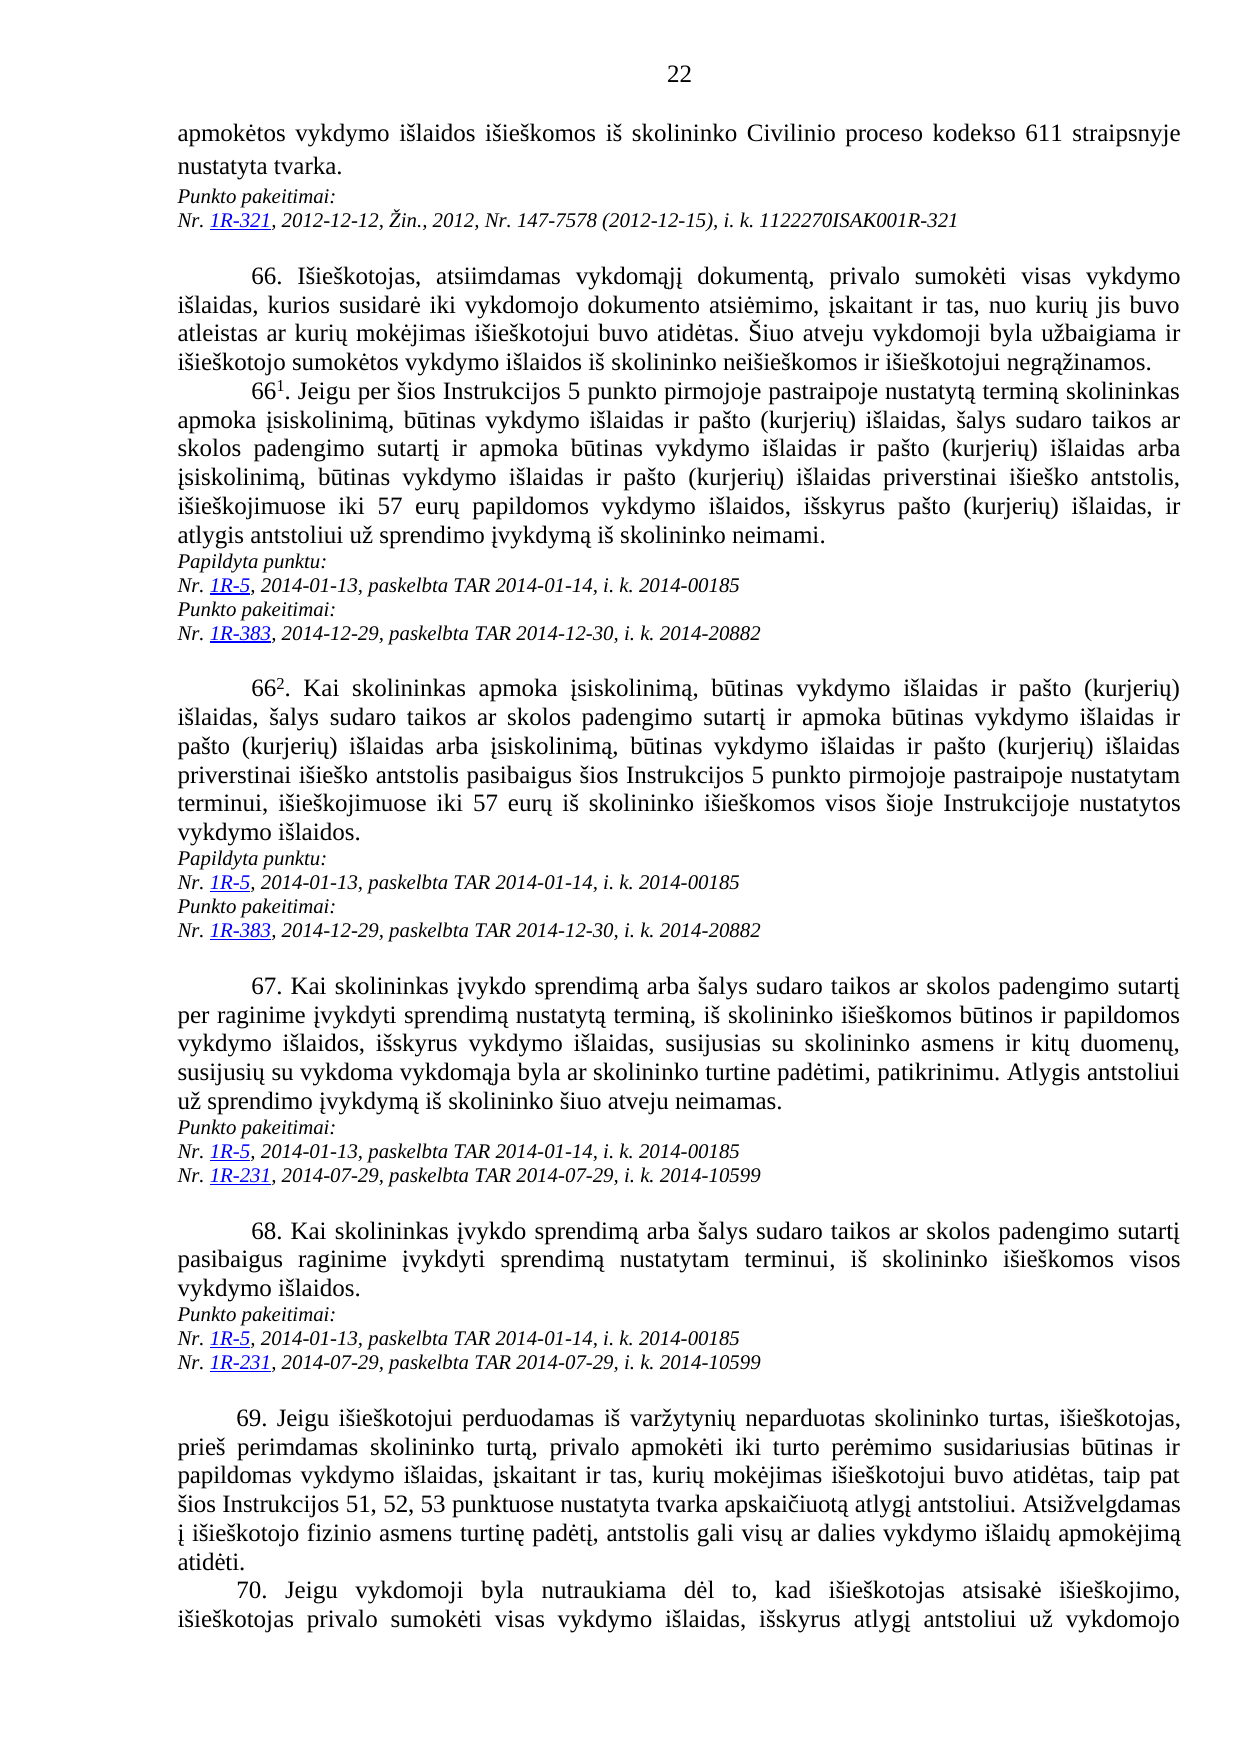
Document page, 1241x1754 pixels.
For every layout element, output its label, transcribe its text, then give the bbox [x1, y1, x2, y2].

text Nr. 1R-5, 2014-01-13, paskelbta TAR 2014-01-14, i. k. 2014-00185 [177, 870, 1181, 894]
text 67. Kai skolininkas įvykdo sprendimą arba šalys sudaro taikos ar skolos padengimo sutartį per raginime įvykdyti sprendimą nustatytą terminą, iš skolininko išieškomos būtinos ir papildomos vykdymo išlaidos, išskyrus vykdymo išlaidas, susijusias su skolininko asmens ir kitų duomenų, susijusių su vykdoma vykdomąja byla ar skolininko turtine padėtimi, patikrinimu. Atlygis antstoliui už sprendimo įvykdymą iš skolininko šiuo atveju neimamas. [177, 971, 1181, 1115]
text Nr. 1R-321, 2012-12-12, Žin., 2012, Nr. 147-7578 (2012-12-15), i. k. 1122270ISAK001R-321 [177, 208, 1181, 232]
text Papildyta punktu: [177, 846, 1181, 870]
text Nr. 1R-5, 2014-01-13, paskelbta TAR 2014-01-14, i. k. 2014-00185 [177, 1139, 1181, 1163]
text 66. Išieškotojas, atsiimdamas vykdomąjį dokumentą, privalo sumokėti visas vykdymo išlaidas, kurios susidarė iki vykdomojo dokumento atsiėmimo, įskaitant ir tas, nuo kurių jis buvo atleistas ar kurių mokėjimas išieškotojui buvo atidėtas. Šiuo atveju vykdomoji byla užbaigiama ir išieškotojo sumokėtos vykdymo išlaidos iš skolininko neišieškomos ir išieškotojui negrąžinamos. [177, 261, 1181, 376]
text Punkto pakeitimai: [177, 894, 1181, 918]
text 661. Jeigu per šios Instrukcijos 5 punkto pirmojoje pastraipoje nustatytą terminą skolininkas apmoka įsiskolinimą, būtinas vykdymo išlaidas ir pašto (kurjerių) išlaidas, šalys sudaro taikos ar skolos padengimo sutartį ir apmoka būtinas vykdymo išlaidas ir pašto (kurjerių) išlaidas arba įsiskolinimą, būtinas vykdymo išlaidas ir pašto (kurjerių) išlaidas priverstinai išieško antstolis, išieškojimuose iki 57 eurų papildomos vykdymo išlaidos, išskyrus pašto (kurjerių) išlaidas, ir atlygis antstoliui už sprendimo įvykdymą iš skolininko neimami. [177, 376, 1181, 548]
text Nr. 1R-5, 2014-01-13, paskelbta TAR 2014-01-14, i. k. 2014-00185 [177, 1326, 1181, 1350]
text 70. Jeigu vykdomoji byla nutraukiama dėl to, kad išieškotojas atsisakė išieškojimo, išieškotojas privalo sumokėti visas vykdymo išlaidas, išskyrus atlygį antstoliui už vykdomojo [177, 1575, 1181, 1633]
text Punkto pakeitimai: [177, 1115, 1181, 1139]
text Nr. 1R-5, 2014-01-13, paskelbta TAR 2014-01-14, i. k. 2014-00185 [177, 573, 1181, 597]
text 68. Kai skolininkas įvykdo sprendimą arba šalys sudaro taikos ar skolos padengimo sutartį pasibaigus raginime įvykdyti sprendimą nustatytam terminui, iš skolininko išieškomos visos vykdymo išlaidos. [177, 1216, 1181, 1302]
text Nr. 1R-383, 2014-12-29, paskelbta TAR 2014-12-30, i. k. 2014-20882 [177, 621, 1181, 645]
text Punkto pakeitimai: [177, 597, 1181, 621]
text Nr. 1R-383, 2014-12-29, paskelbta TAR 2014-12-30, i. k. 2014-20882 [177, 918, 1181, 942]
text Punkto pakeitimai: [177, 1302, 1181, 1326]
text 662. Kai skolininkas apmoka įsiskolinimą, būtinas vykdymo išlaidas ir pašto (kurjerių) išlaidas, šalys sudaro taikos ar skolos padengimo sutartį ir apmoka būtinas vykdymo išlaidas ir pašto (kurjerių) išlaidas arba įsiskolinimą, būtinas vykdymo išlaidas ir pašto (kurjerių) išlaidas priverstinai išieško antstolis pasibaigus šios Instrukcijos 5 punkto pirmojoje pastraipoje nustatytam terminui, išieškojimuose iki 57 eurų iš skolininko išieškomos visos šioje Instrukcijoje nustatytos vykdymo išlaidos. [177, 673, 1181, 846]
text apmokėtos vykdymo išlaidos išieškomos iš skolininko Civilinio proceso kodekso 611 straipsnyje nustatyta tvarka. [177, 118, 1181, 180]
text Papildyta punktu: [177, 548, 1181, 573]
text 69. Jeigu išieškotojui perduodamas iš varžytynių neparduotas skolininko turtas, išieškotojas, prieš perimdamas skolininko turtą, privalo apmokėti iki turto perėmimo susidariusias būtinas ir papildomas vykdymo išlaidas, įskaitant ir tas, kurių mokėjimas išieškotojui buvo atidėtas, taip pat šios Instrukcijos 51, 52, 53 punktuose nustatyta tvarka apskaičiuotą atlygį antstoliui. Atsižvelgdamas į išieškotojo fizinio asmens turtinę padėtį, antstolis gali visų ar dalies vykdymo išlaidų apmokėjimą atidėti. [177, 1403, 1181, 1575]
text Punkto pakeitimai: [177, 184, 1181, 208]
text Nr. 1R-231, 2014-07-29, paskelbta TAR 2014-07-29, i. k. 2014-10599 [177, 1163, 1181, 1187]
text Nr. 1R-231, 2014-07-29, paskelbta TAR 2014-07-29, i. k. 2014-10599 [177, 1350, 1181, 1374]
